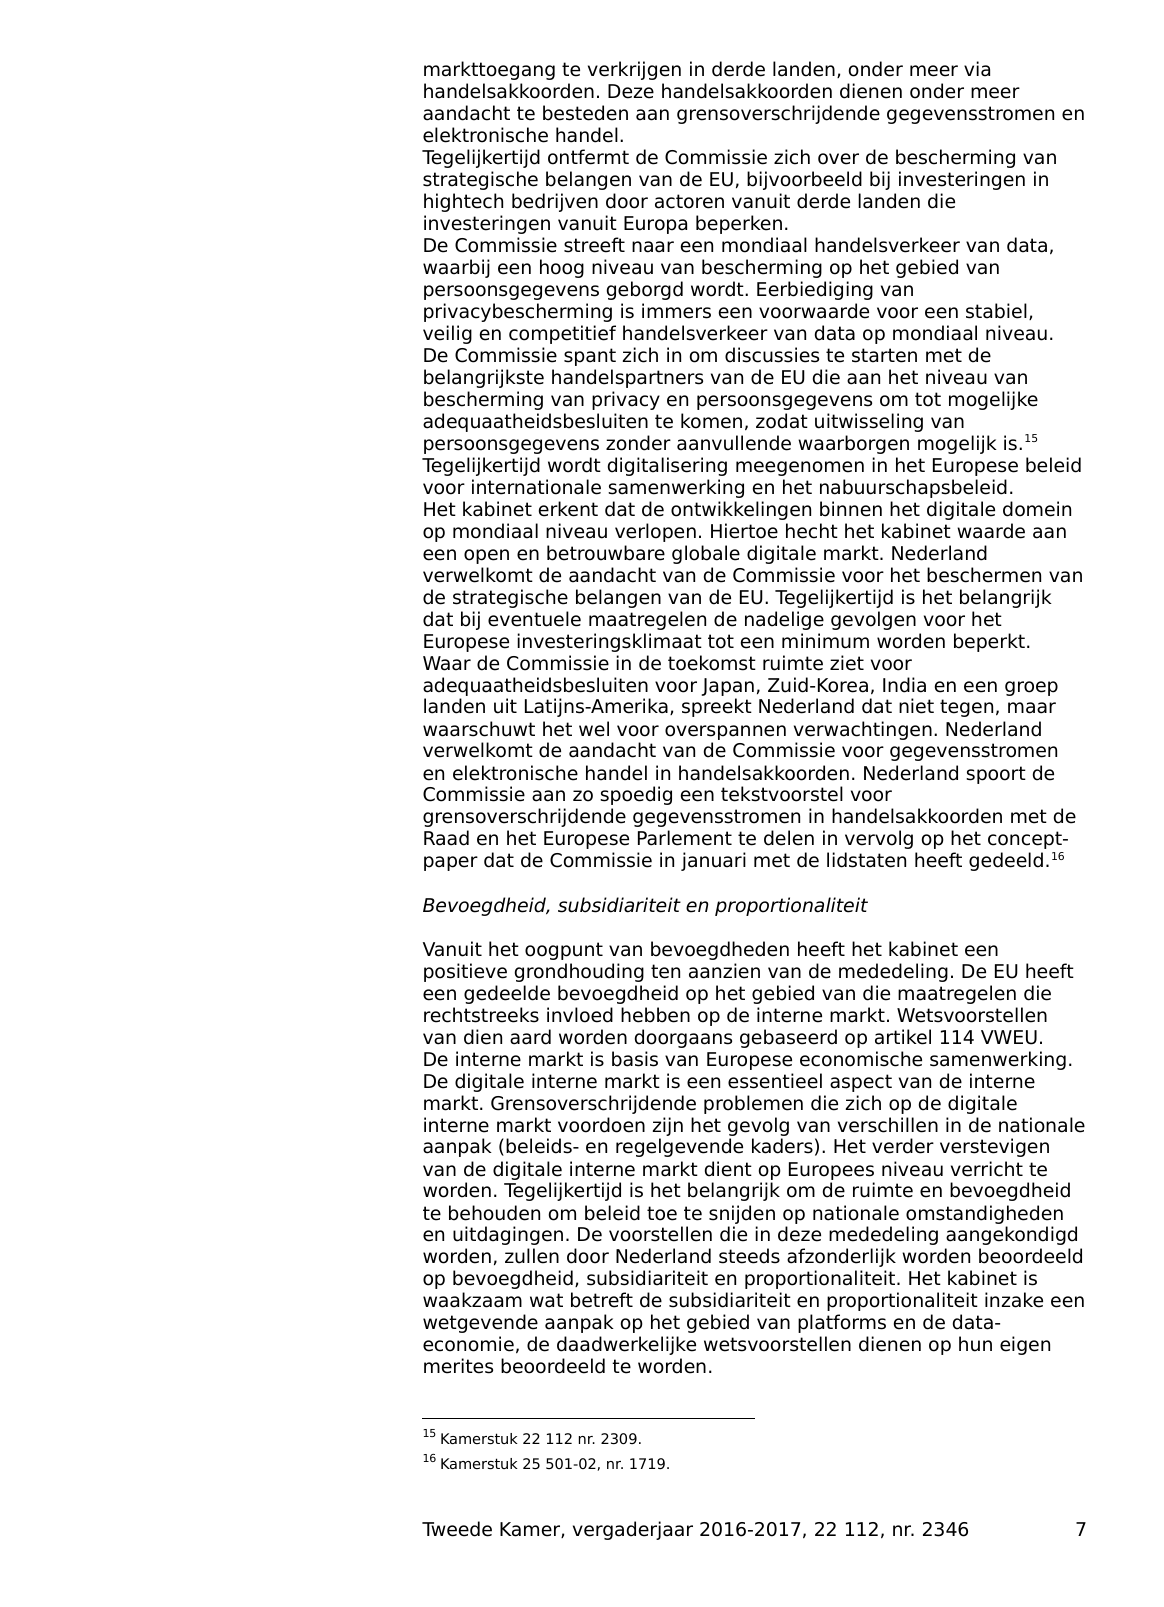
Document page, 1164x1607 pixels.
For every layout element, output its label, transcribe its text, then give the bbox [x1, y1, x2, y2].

text Vanuit het oogpunt van bevoegdheden heeft het kabinet een positieve grondhouding ten aanzien van de mededeling. De EU heeft een gedeelde bevoegdheid op het gebied van die maatregelen die rechtstreeks invloed hebben op de interne markt. Wetsvoorstellen van dien aard worden doorgaans gebaseerd op artikel 114 VWEU. [422, 939, 1087, 1048]
text Het kabinet erkent dat de ontwikkelingen binnen het digitale domein op mondiaal niveau verlopen. Hiertoe hecht het kabinet waarde aan een open en betrouwbare globale digitale markt. Nederland verwelkomt de aandacht van de Commissie voor het beschermen van de strategische belangen van de EU. Tegelijkertijd is het belangrijk dat bij eventuele maatregelen de nadelige gevolgen voor het Europese investeringsklimaat tot een minimum worden beperkt. [422, 499, 1087, 652]
text Kamerstuk 22 112 nr. 2309. [422, 1427, 1087, 1449]
text Kamerstuk 25 501-02, nr. 1719. [422, 1452, 1087, 1474]
subtitle Bevoegdheid, subsidiariteit en proportionaliteit [422, 894, 1087, 916]
text Tegelijkertijd ontfermt de Commissie zich over de bescherming van strategische belangen van de EU, bijvoorbeeld bij investeringen in hightech bedrijven door actoren vanuit derde landen die investeringen vanuit Europa beperken. [422, 147, 1087, 235]
text De interne markt is basis van Europese economische samenwerking. De digitale interne markt is een essentieel aspect van de interne markt. Grensoverschrijdende problemen die zich op de digitale interne markt voordoen zijn het gevolg van verschillen in de nationale aanpak (beleids- en regelgevende kaders). Het verder verstevigen van de digitale interne markt dient op Europees niveau verricht te worden. Tegelijkertijd is het belangrijk om de ruimte en bevoegdheid te behouden om beleid toe te snijden op nationale omstandigheden en uitdagingen. De voorstellen die in deze mededeling aangekondigd worden, zullen door Nederland steeds afzonderlijk worden beoordeeld op bevoegdheid, subsidiariteit en proportionaliteit. Het kabinet is waakzaam wat betreft de subsidiariteit en proportionaliteit inzake een wetgevende aanpak op het gebied van platforms en de data-economie, de daadwerkelijke wetsvoorstellen dienen op hun eigen merites beoordeeld te worden. [422, 1048, 1087, 1378]
text De Commissie streeft naar een mondiaal handelsverkeer van data, waarbij een hoog niveau van bescherming op het gebied van persoonsgegevens geborgd wordt. Eerbiediging van privacybescherming is immers een voorwaarde voor een stabiel, veilig en competitief handelsverkeer van data op mondiaal niveau. De Commissie spant zich in om discussies te starten met de belangrijkste handelspartners van de EU die aan het niveau van bescherming van privacy en persoonsgegevens om tot mogelijke adequaatheidsbesluiten te komen, zodat uitwisseling van persoonsgegevens zonder aanvullende waarborgen mogelijk is. Tegelijkertijd wordt digitalisering meegenomen in het Europese beleid voor internationale samenwerking en het nabuurschapsbeleid. [422, 235, 1087, 499]
text Waar de Commissie in de toekomst ruimte ziet voor adequaatheidsbesluiten voor Japan, Zuid-Korea, India en een groep landen uit Latijns-Amerika, spreekt Nederland dat niet tegen, maar waarschuwt het wel voor overspannen verwachtingen. Nederland verwelkomt de aandacht van de Commissie voor gegevensstromen en elektronische handel in handelsakkoorden. Nederland spoort de Commissie aan zo spoedig een tekstvoorstel voor grensoverschrijdende gegevensstromen in handelsakkoorden met de Raad en het Europese Parlement te delen in vervolg op het concept-paper dat de Commissie in januari met de lidstaten heeft gedeeld. [422, 652, 1087, 872]
text markttoegang te verkrijgen in derde landen, onder meer via handelsakkoorden. Deze handelsakkoorden dienen onder meer aandacht te besteden aan grensoverschrijdende gegevensstromen en elektronische handel. [422, 59, 1087, 147]
